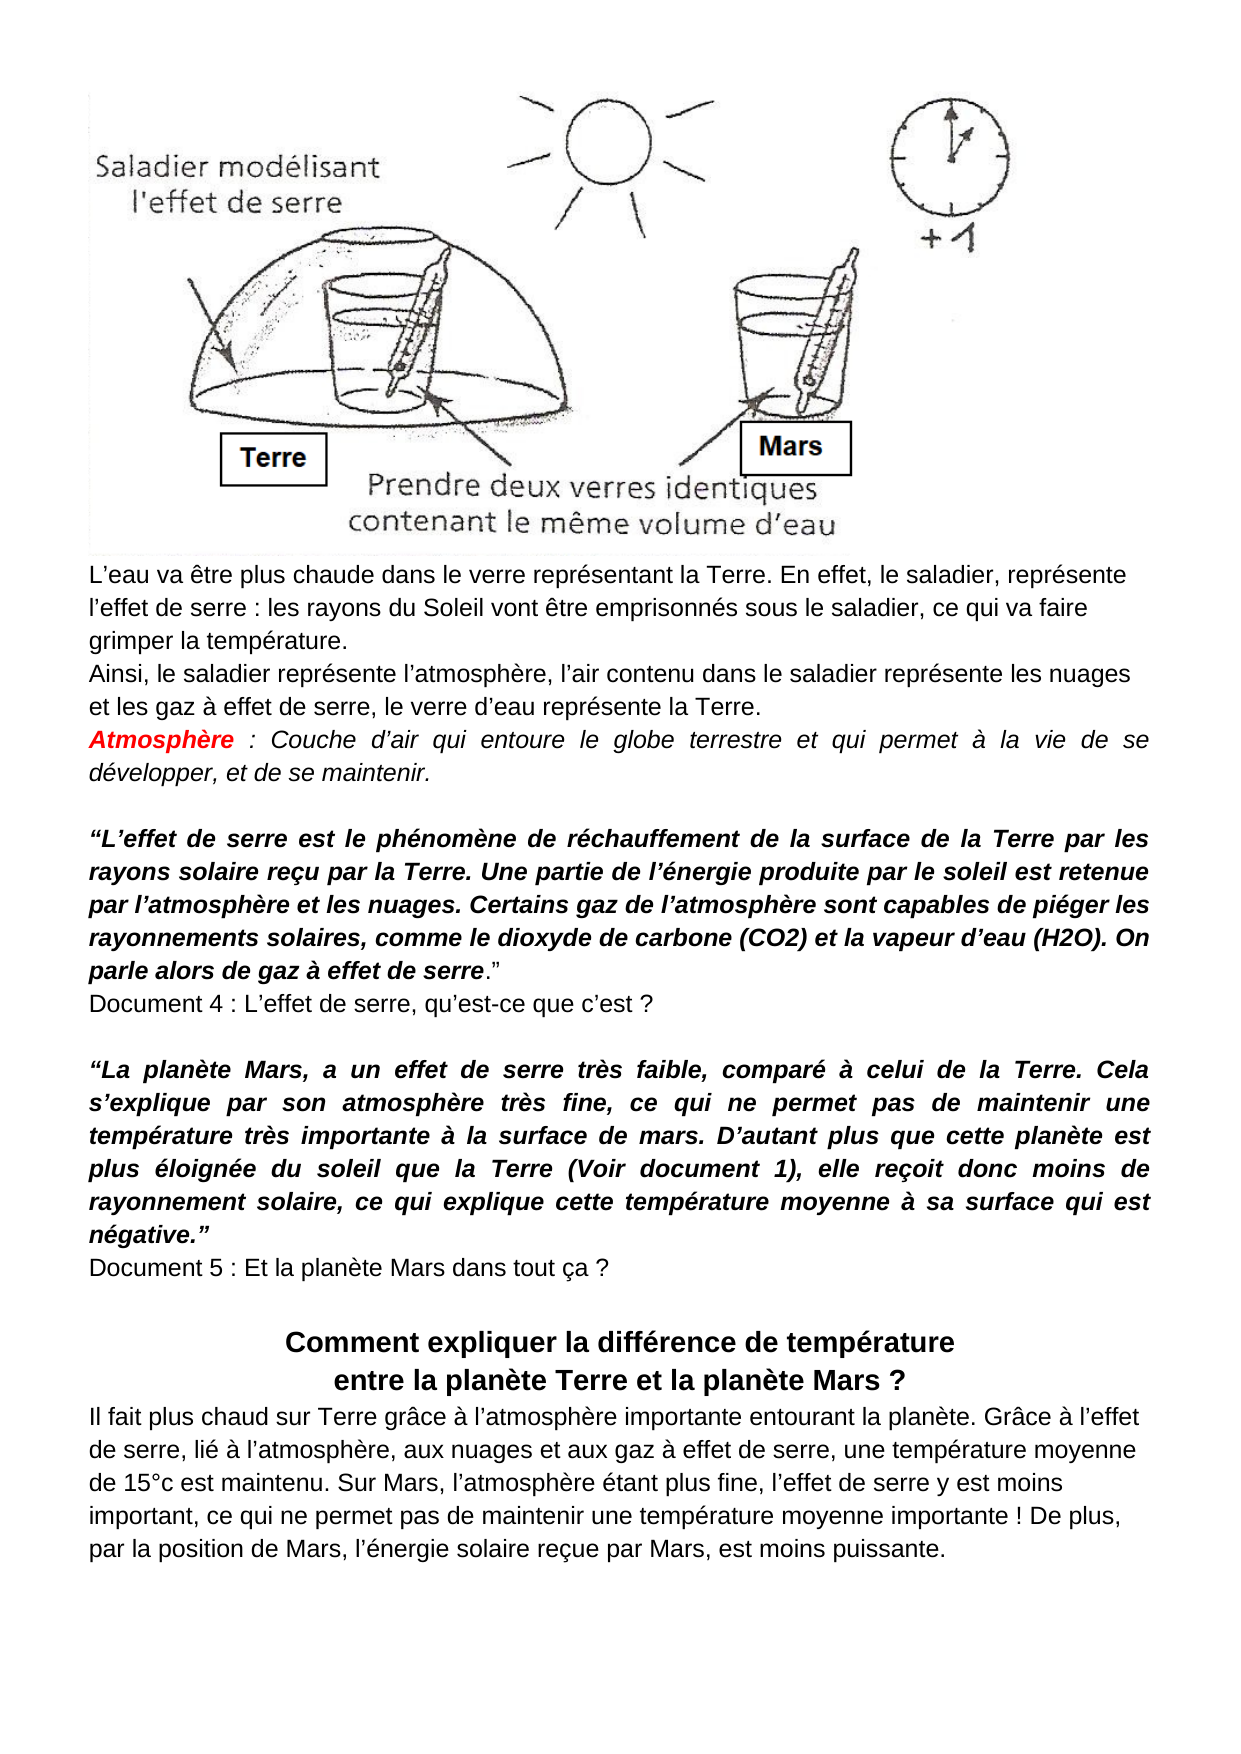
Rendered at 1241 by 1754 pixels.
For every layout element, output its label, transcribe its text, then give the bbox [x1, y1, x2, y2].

text Comment expliquer la différence de température [88, 1324, 1152, 1358]
text Il fait plus chaud sur Terre grâce à l’atmosphère importante entourant la planète. Grâce à l’effet de serre, lié à l’atmosphère, aux nuages et aux gaz à effet de serre, une température moyenne de 15°c est maintenu. Sur Mars, l’atmosphère étant plus fine, l’effet de serre y est moins important, ce qui ne permet pas de maintenir une température moyenne importante ! De plus, par la position de Mars, l’énergie solaire reçue par Mars, est moins puissante. [88, 1402, 1152, 1562]
text Ainsi, le saladier représente l’atmosphère, l’air contenu dans le saladier représente les nuages et les gaz à effet de serre, le verre d’eau représente la Terre. [88, 659, 1152, 720]
text “La planète Mars, a un effet de serre très faible, comparé à celui de la Terre. Cela s’explique par son atmosphère très fine, ce qui ne permet pas de maintenir une température très importante à la surface de mars. D’autant plus que cette planète est plus éloignée du soleil que la Terre (Voir document 1), elle reçoit donc moins de rayonnement solaire, ce qui explique cette température moyenne à sa surface qui est négative.” [88, 1055, 1152, 1249]
picture [88, 88, 1056, 556]
text Document 4 : L’effet de serre, qu’est-ce que c’est ? [88, 989, 1152, 1018]
text “L’effet de serre est le phénomène de réchauffement de la surface de la Terre par les rayons solaire reçu par la Terre. Une partie de l’énergie produite par le soleil est retenue par l’atmosphère et les nuages. Certains gaz de l’atmosphère sont capables de piéger les rayonnements solaires, comme le dioxyde de carbone (CO2) et la vapeur d’eau (H2O). On parle alors de gaz à effet de serre.” [88, 824, 1152, 984]
text Document 5 : Et la planète Mars dans tout ça ? [88, 1253, 1152, 1282]
text L’eau va être plus chaude dans le verre représentant la Terre. En effet, le saladier, représente l’effet de serre : les rayons du Soleil vont être emprisonnés sous le saladier, ce qui va faire grimper la température. [88, 559, 1152, 654]
text Atmosphère : Couche d’air qui entoure le globe terrestre et qui permet à la vie de se développer, et de se maintenir. [88, 725, 1152, 786]
text entre la planète Terre et la planète Mars ? [88, 1363, 1152, 1397]
